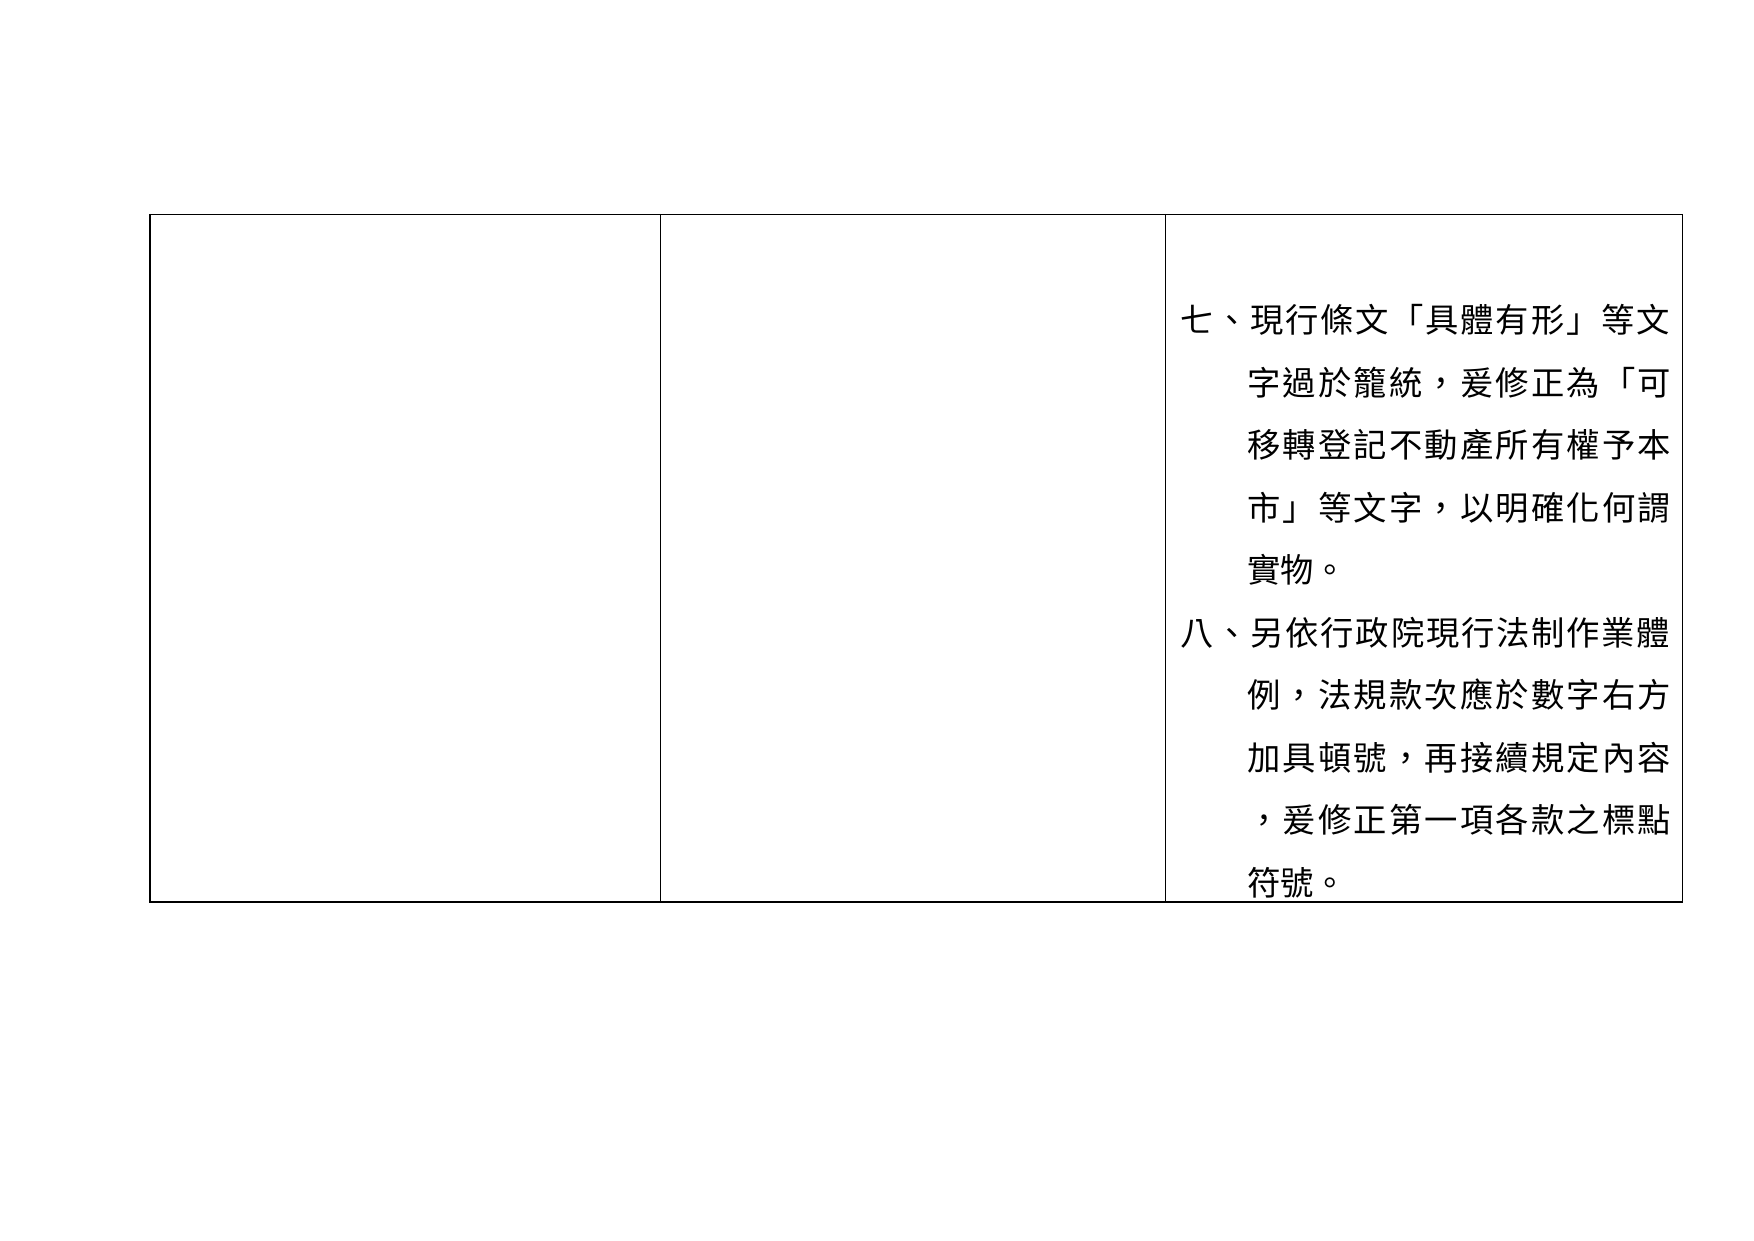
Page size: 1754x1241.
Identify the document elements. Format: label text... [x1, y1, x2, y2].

table_cell 七、現行條文「具體有形」等文字過於籠統，爰修正為「可移轉登記不動產所有權予本市」等文字，以明確化何謂實物。 八、另依行政院現行法制作業體例，法規款次應於數字右方加具頓號，再接續規定內容，爰修正第一項各款之標點符號。 [1166, 215, 1682, 901]
table_cell [661, 215, 1165, 901]
table_cell [151, 215, 660, 901]
